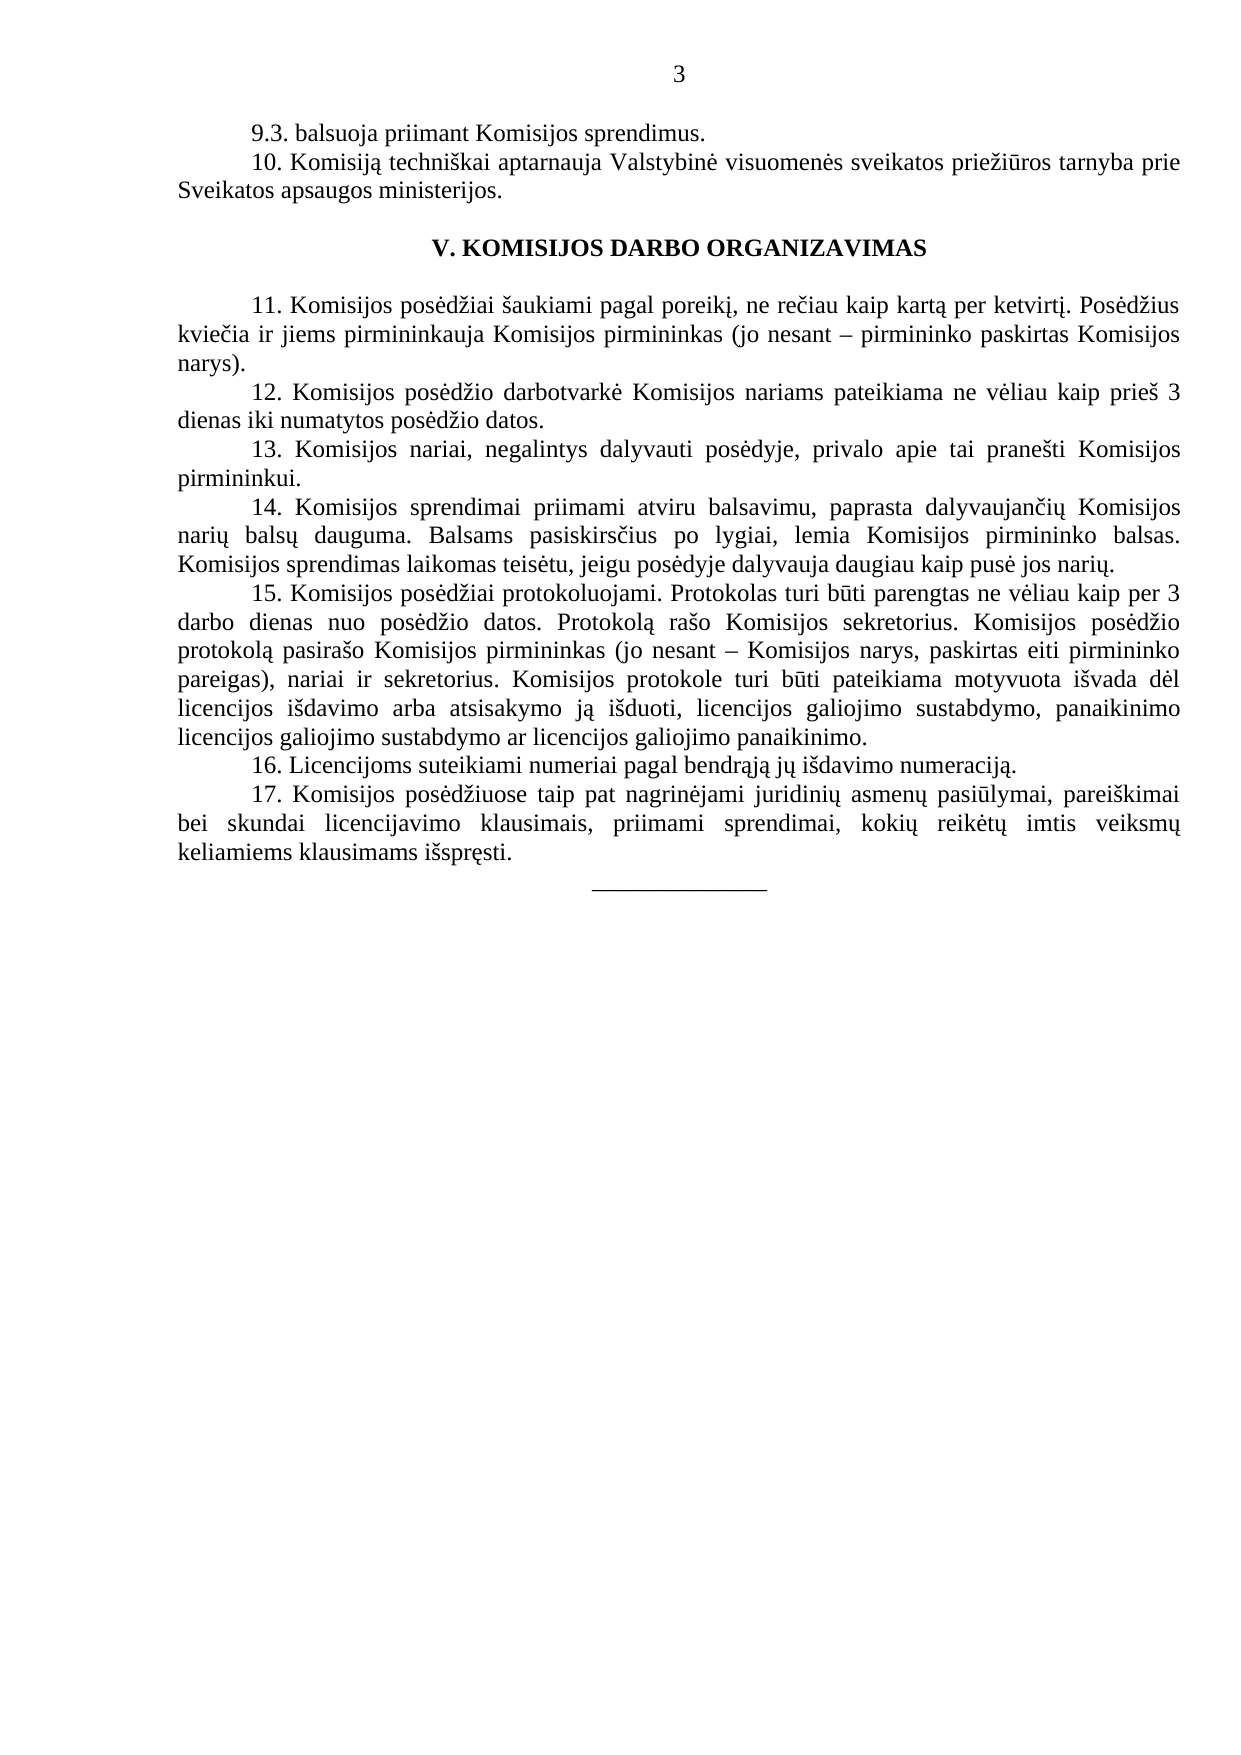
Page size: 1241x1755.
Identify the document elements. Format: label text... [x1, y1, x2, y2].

text 12. Komisijos posėdžio darbotvarkė Komisijos nariams pateikiama ne vėliau kaip prieš 3 dienas iki numatytos posėdžio datos. [177, 377, 1181, 434]
text 11. Komisijos posėdžiai šaukiami pagal poreikį, ne rečiau kaip kartą per ketvirtį. Posėdžius kviečia ir jiems pirmininkauja Komisijos pirmininkas (jo nesant – pirmininko paskirtas Komisijos narys). [177, 291, 1181, 377]
text 17. Komisijos posėdžiuose taip pat nagrinėjami juridinių asmenų pasiūlymai, pareiškimai bei skundai licencijavimo klausimais, priimami sprendimai, kokių reikėtų imtis veiksmų keliamiems klausimams išspręsti. [177, 779, 1181, 866]
text 10. Komisiją techniškai aptarnauja Valstybinė visuomenės sveikatos priežiūros tarnyba prie Sveikatos apsaugos ministerijos. [177, 147, 1181, 204]
text ______________ [177, 866, 1181, 894]
text 16. Licencijoms suteikiami numeriai pagal bendrąją jų išdavimo numeraciją. [177, 751, 1181, 779]
text 9.3. balsuoja priimant Komisijos sprendimus. [177, 118, 1181, 147]
text 14. Komisijos sprendimai priimami atviru balsavimu, paprasta dalyvaujančių Komisijos narių balsų dauguma. Balsams pasiskirsčius po lygiai, lemia Komisijos pirmininko balsas. Komisijos sprendimas laikomas teisėtu, jeigu posėdyje dalyvauja daugiau kaip pusė jos narių. [177, 492, 1181, 578]
text V. KOMISIJOS DARBO ORGANIZAVIMAS [177, 233, 1181, 262]
text 13. Komisijos nariai, negalintys dalyvauti posėdyje, privalo apie tai pranešti Komisijos pirmininkui. [177, 434, 1181, 492]
text 15. Komisijos posėdžiai protokoluojami. Protokolas turi būti parengtas ne vėliau kaip per 3 darbo dienas nuo posėdžio datos. Protokolą rašo Komisijos sekretorius. Komisijos posėdžio protokolą pasirašo Komisijos pirmininkas (jo nesant – Komisijos narys, paskirtas eiti pirmininko pareigas), nariai ir sekretorius. Komisijos protokole turi būti pateikiama motyvuota išvada dėl licencijos išdavimo arba atsisakymo ją išduoti, licencijos galiojimo sustabdymo, panaikinimo licencijos galiojimo sustabdymo ar licencijos galiojimo panaikinimo. [177, 578, 1181, 751]
